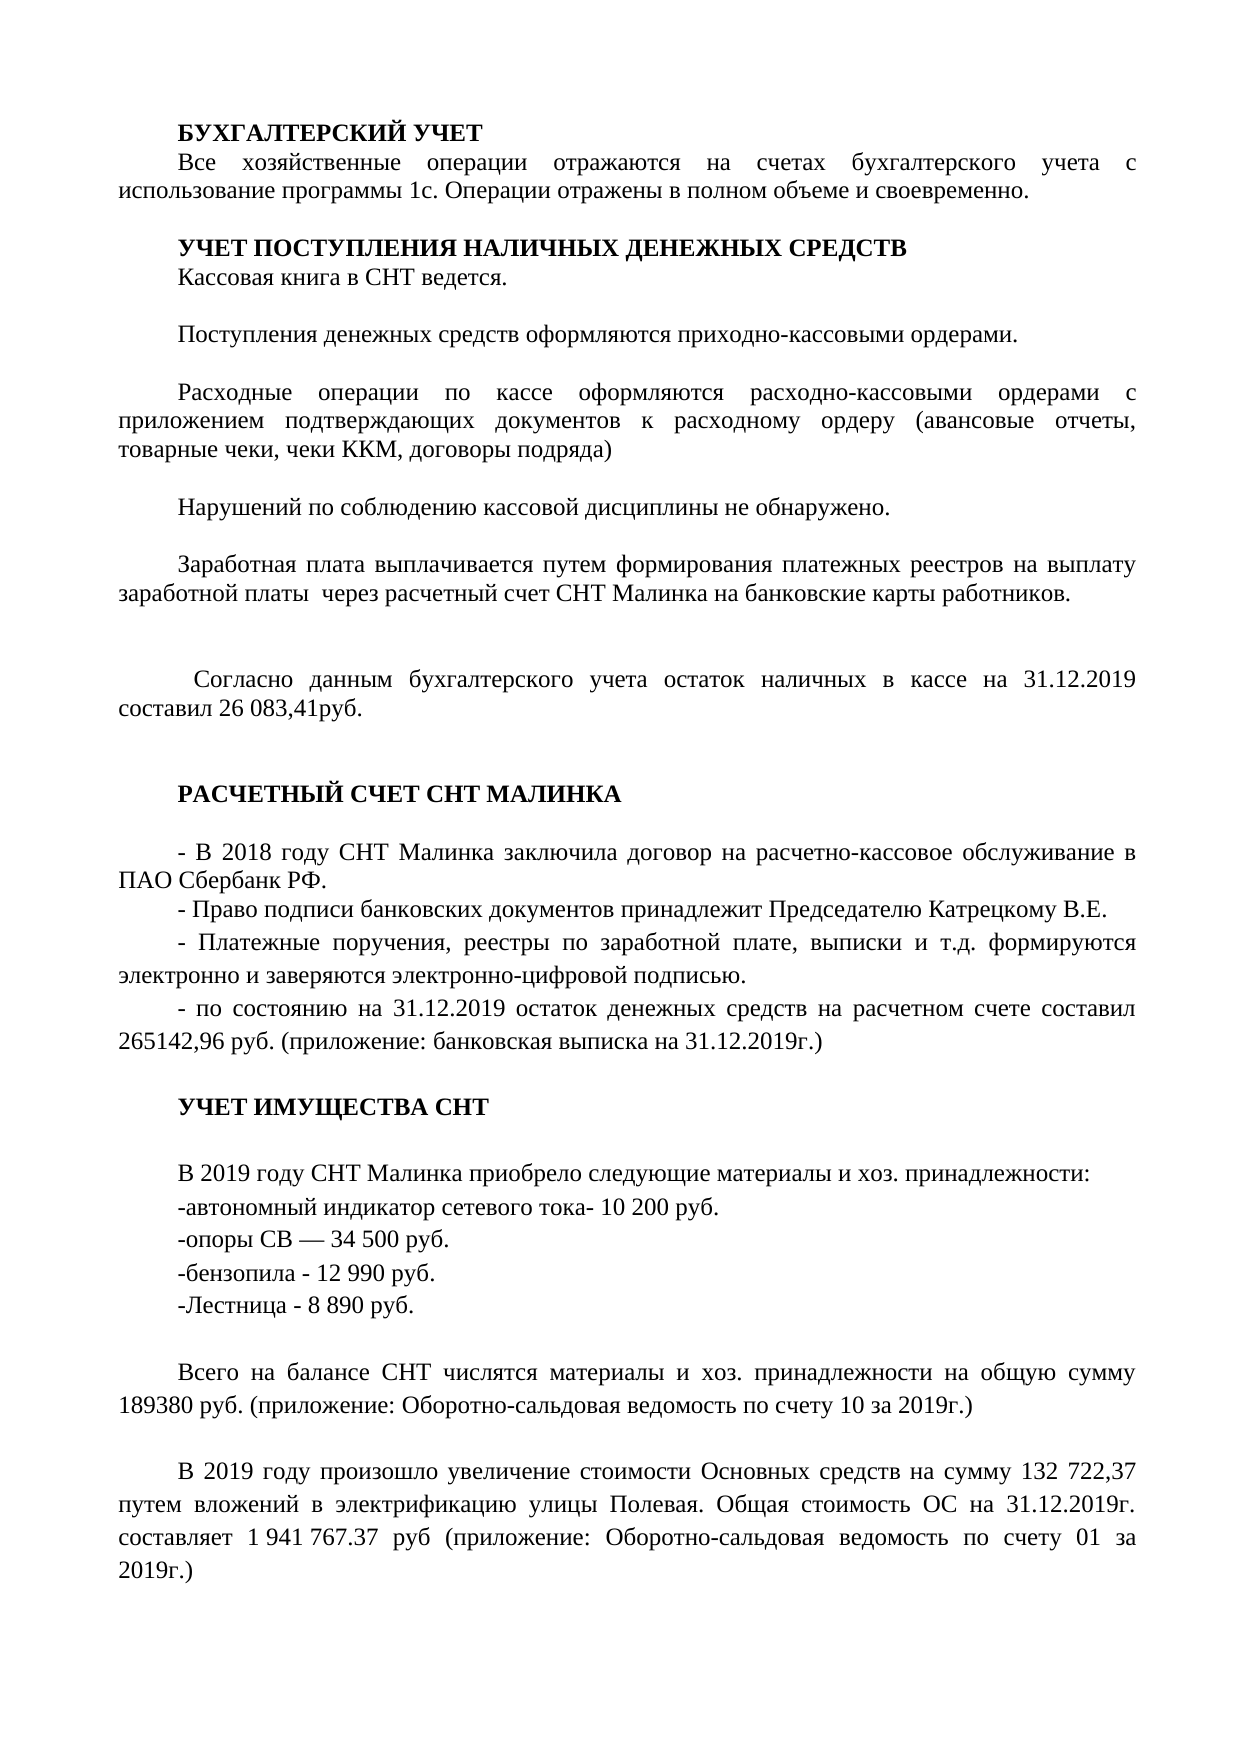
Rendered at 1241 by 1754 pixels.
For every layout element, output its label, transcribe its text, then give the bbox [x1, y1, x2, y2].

text УЧЕТ ПОСТУПЛЕНИЯ НАЛИЧНЫХ ДЕНЕЖНЫХ СРЕДСТВ [118, 233, 1137, 262]
text - по состоянию на 31.12.2019 остаток денежных средств на расчетном счете составил 265142,96 руб. (приложение: банковская выписка на 31.12.2019г.) [118, 993, 1137, 1055]
text - В 2018 году СНТ Малинка заключила договор на расчетно-кассовое обслуживание в ПАО Сбербанк РФ. [118, 837, 1137, 894]
text В 2019 году СНТ Малинка приобрело следующие материалы и хоз. принадлежности: [118, 1158, 1137, 1187]
list БУХГАЛТЕРСКИЙ УЧЕТ [118, 118, 1137, 147]
text Нарушений по соблюдению кассовой дисциплины не обнаружено. [118, 492, 1137, 521]
text -бензопила - 12 990 руб. [118, 1258, 1137, 1286]
text Всего на балансе СНТ числятся материалы и хоз. принадлежности на общую сумму 189380 руб. (приложение: Оборотно-сальдовая ведомость по счету 10 за 2019г.) [118, 1357, 1137, 1418]
text - Право подписи банковских документов принадлежит Председателю Катрецкому В.Е. [118, 894, 1137, 923]
text Все хозяйственные операции отражаются на счетах бухгалтерского учета с использование программы 1с. Операции отражены в полном объеме и своевременно. [118, 147, 1137, 204]
text Согласно данным бухгалтерского учета остаток наличных в кассе на 31.12.2019 составил 26 083,41руб. [118, 664, 1137, 722]
text Кассовая книга в СНТ ведется. [118, 262, 1137, 291]
text Поступления денежных средств оформляются приходно-кассовыми ордерами. [118, 319, 1137, 348]
text -опоры СВ — 34 500 руб. [118, 1224, 1137, 1253]
text -автономный индикатор сетевого тока- 10 200 руб. [118, 1192, 1137, 1220]
text УЧЕТ ИМУЩЕСТВА СНТ [118, 1092, 1137, 1121]
text - Платежные поручения, реестры по заработной плате, выписки и т.д. формируются электронно и заверяются электронно-цифровой подписью. [118, 927, 1137, 989]
text -Лестница - 8 890 руб. [118, 1291, 1137, 1319]
text В 2019 году произошло увеличение стоимости Основных средств на сумму 132 722,37 путем вложений в электрификацию улицы Полевая. Общая стоимость ОС на 31.12.2019г. составляет 1 941 767.37 руб (приложение: Оборотно-сальдовая ведомость по счету 01 за 2019г.) [118, 1456, 1137, 1583]
text Заработная плата выплачивается путем формирования платежных реестров на выплату заработной платы через расчетный счет СНТ Малинка на банковские карты работников. [118, 549, 1137, 607]
text Расходные операции по кассе оформляются расходно-кассовыми ордерами с приложением подтверждающих документов к расходному ордеру (авансовые отчеты, товарные чеки, чеки ККМ, договоры подряда) [118, 377, 1137, 463]
text РАСЧЕТНЫЙ СЧЕТ СНТ МАЛИНКА [118, 779, 1137, 808]
